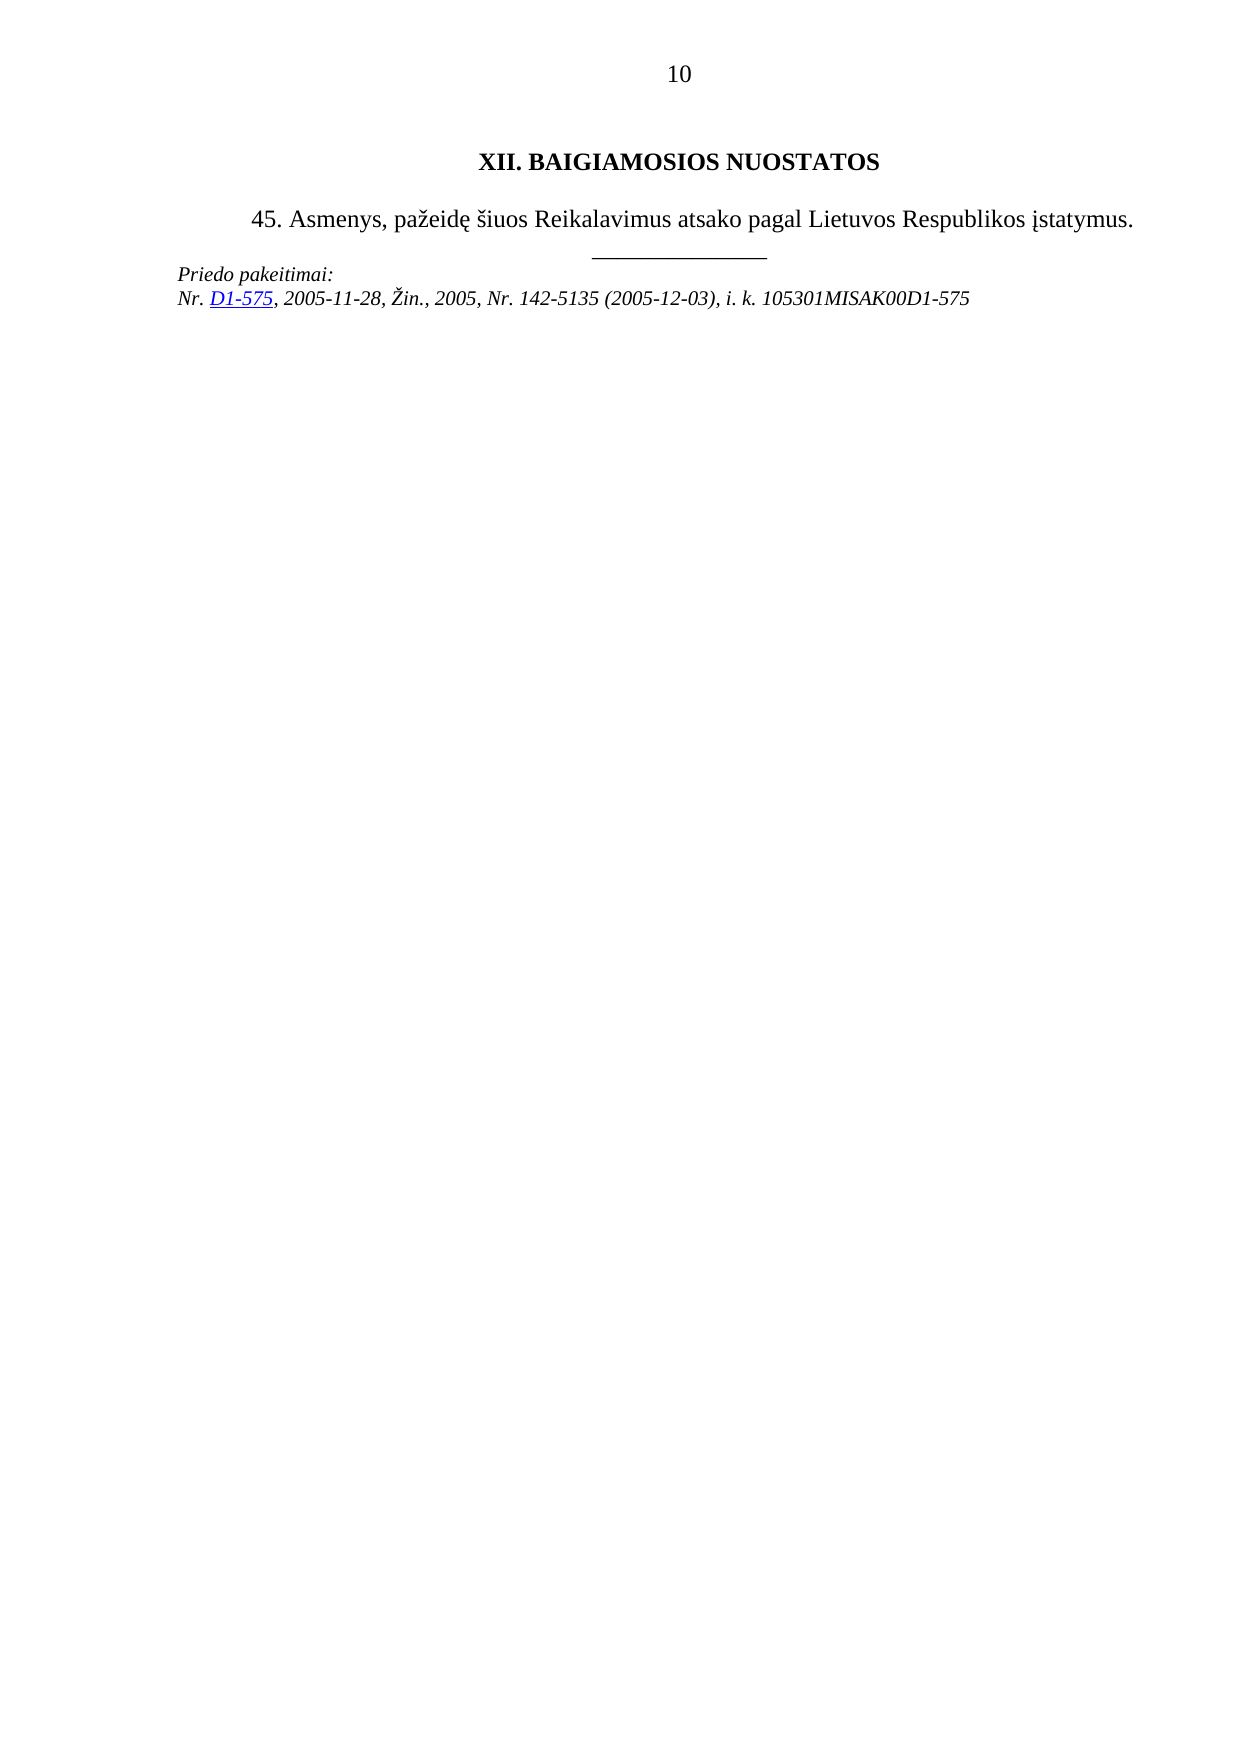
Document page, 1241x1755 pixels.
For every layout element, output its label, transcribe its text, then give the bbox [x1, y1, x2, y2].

text Priedo pakeitimai: [177, 262, 1181, 286]
text Nr. D1-575, 2005-11-28, Žin., 2005, Nr. 142-5135 (2005-12-03), i. k. 105301MISAK00D1-575 [177, 286, 1181, 310]
text XII. BAIGIAMOSIOS NUOSTATOS [177, 147, 1181, 176]
text 45. Asmenys, pažeidę šiuos Reikalavimus atsako pagal Lietuvos Respublikos įstatymus. [177, 204, 1181, 233]
text ______________ [177, 233, 1181, 262]
